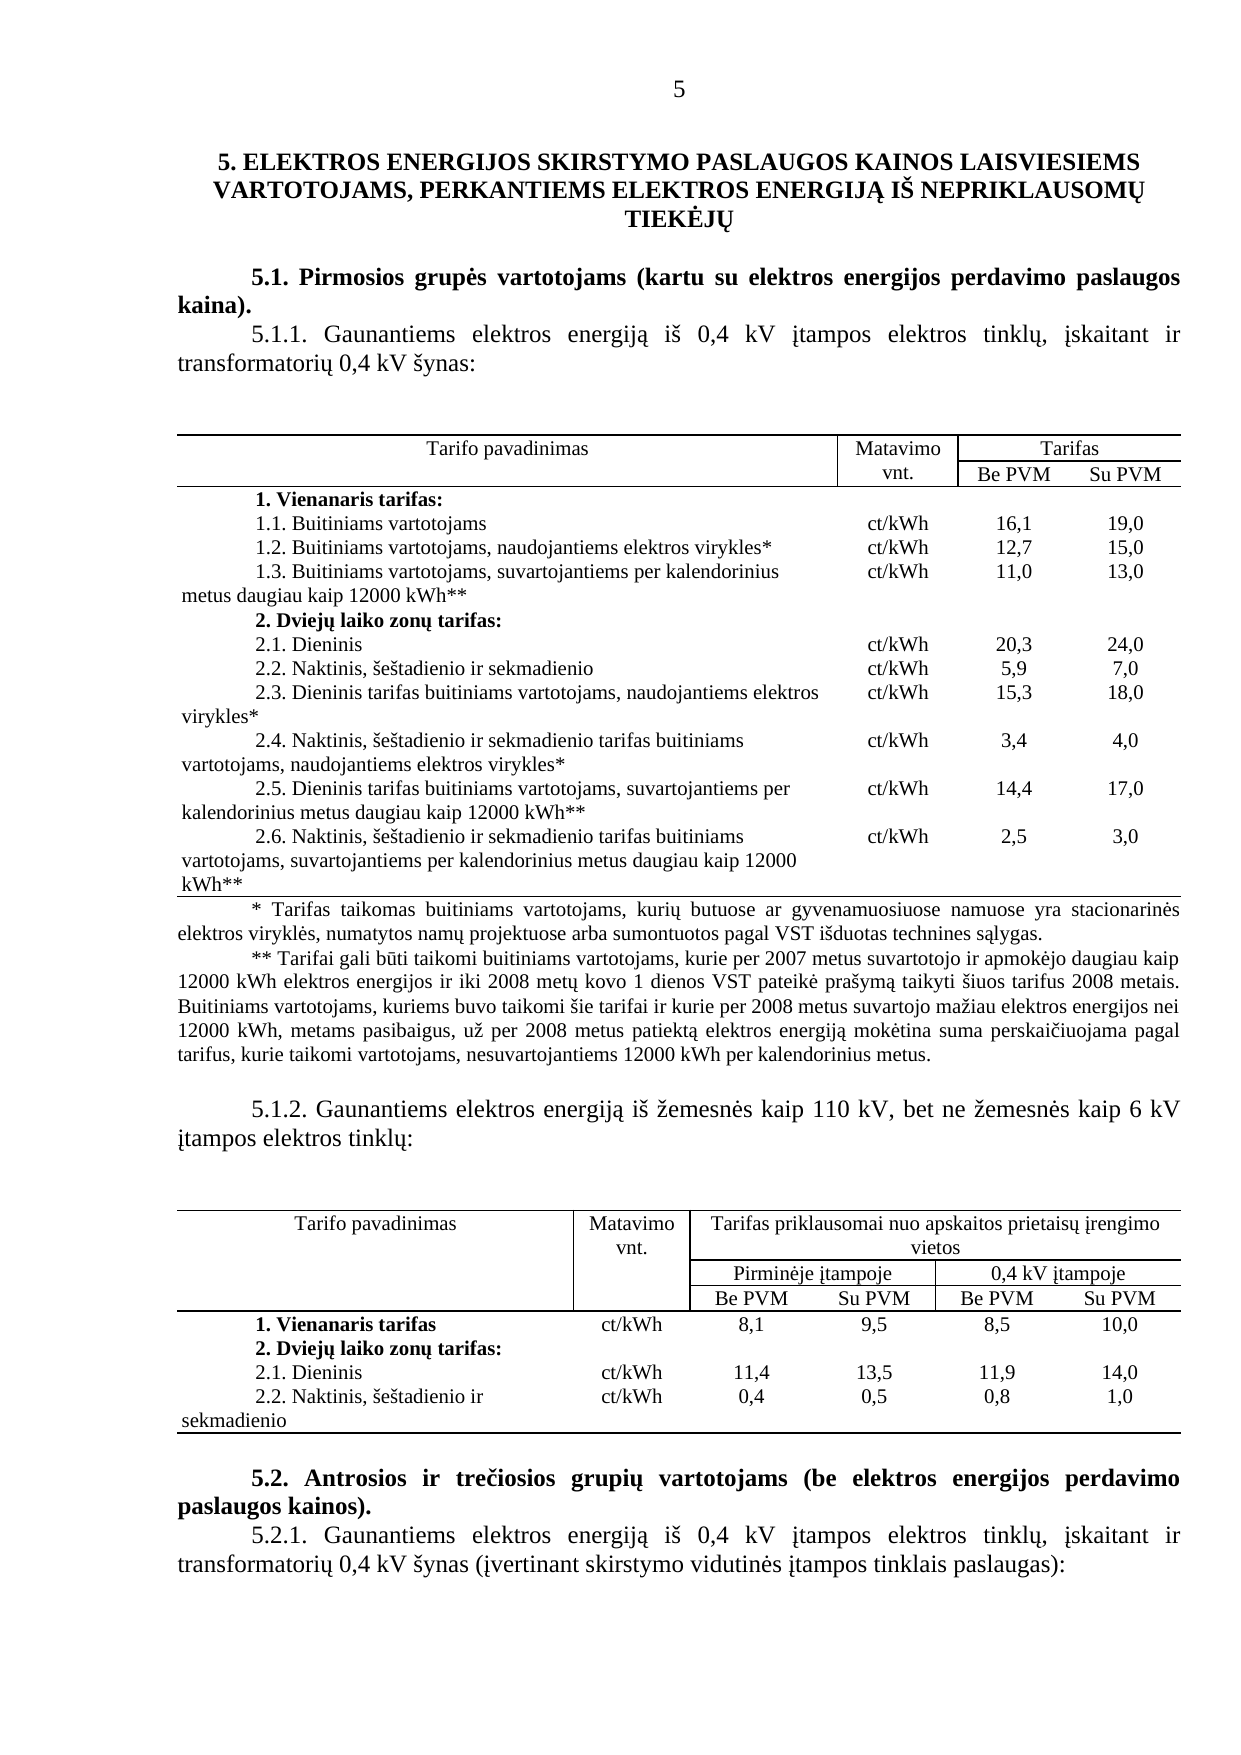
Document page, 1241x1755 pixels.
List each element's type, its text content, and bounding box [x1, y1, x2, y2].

table_cell ct/kWh [838, 680, 958, 728]
table_cell [935, 1336, 939, 1360]
table_cell ct/kWh [574, 1384, 690, 1432]
table_cell 4,0 [1070, 728, 1181, 776]
table_cell ct/kWh [838, 559, 958, 607]
table_cell Be PVM [808, 1286, 813, 1310]
table_cell [1065, 608, 1069, 632]
table_cell 5,9 [958, 656, 962, 680]
table_cell 0,4 [690, 1384, 813, 1432]
table_cell 18,0 [1070, 680, 1181, 728]
table_cell 24,0 [1177, 632, 1181, 656]
table_cell [1065, 487, 1069, 511]
table_header Tarifo pavadinimas [177, 1211, 573, 1310]
table_cell 9,5 [813, 1312, 817, 1336]
table_cell 15,0 [1177, 535, 1181, 559]
table_cell 16,1 [1065, 511, 1069, 535]
table_cell 11,4 [808, 1360, 813, 1384]
table_cell [1058, 1336, 1062, 1360]
text 5.1. Pirmosios grupės vartotojams (kartu su elektros energijos perdavimo paslaugos kaina). [177, 262, 1181, 319]
table_cell 0,5 [813, 1384, 935, 1432]
table_cell 13,5 [813, 1360, 817, 1384]
table_cell [1177, 487, 1181, 511]
table_cell ct/kWh [838, 824, 958, 896]
table_cell 3,4 [958, 728, 1069, 776]
table_cell 14,4 [958, 776, 1069, 824]
table_cell 9,5 [931, 1312, 935, 1336]
table_cell 12,7 [958, 535, 962, 559]
table_cell 20,3 [1065, 632, 1069, 656]
table_cell 14,0 [1058, 1360, 1062, 1384]
table_cell [690, 1336, 694, 1360]
table_cell ct/kWh [838, 776, 958, 824]
table_header Matavimo vnt. [838, 436, 957, 486]
table_cell [813, 1336, 817, 1360]
table_cell 7,0 [1070, 656, 1074, 680]
table_cell [958, 487, 962, 511]
table_cell [958, 608, 962, 632]
table_cell [931, 1336, 935, 1360]
text 5.1.2. Gaunantiems elektros energiją iš žemesnės kaip 110 kV, bet ne žemesnės kaip 6 kV įtampos elektros tinklų: [177, 1094, 1181, 1152]
table_cell 13,5 [931, 1360, 935, 1384]
table_cell 8,1 [690, 1312, 694, 1336]
table_cell 19,0 [1177, 511, 1181, 535]
table_cell 14,0 [1177, 1360, 1181, 1384]
table_cell 0,8 [935, 1384, 1058, 1432]
table_cell [838, 487, 842, 511]
table_cell 20,3 [958, 632, 962, 656]
table_cell 11,0 [958, 559, 1069, 607]
table_cell [808, 1336, 813, 1360]
table_cell 3,0 [1070, 824, 1181, 896]
table_cell [574, 1336, 578, 1360]
text 5.1.1. Gaunantiems elektros energiją iš 0,4 kV įtampos elektros tinklų, įskaitant ir transformatorių 0,4 kV šynas: [177, 319, 1181, 377]
table_cell 15,0 [1070, 535, 1074, 559]
table_cell 24,0 [1070, 632, 1074, 656]
table_cell [838, 608, 842, 632]
table_cell 8,1 [808, 1312, 813, 1336]
table_cell 13,0 [1070, 559, 1181, 607]
table_cell 8,5 [1054, 1312, 1058, 1336]
table_cell 16,1 [958, 511, 962, 535]
table_cell [1070, 487, 1074, 511]
table_cell 10,0 [1177, 1312, 1181, 1336]
table_cell 1,0 [1058, 1384, 1181, 1432]
table_cell 12,7 [1065, 535, 1069, 559]
table_header Tarifo pavadinimas [177, 436, 837, 486]
table_cell 11,4 [690, 1360, 694, 1384]
table_cell 15,3 [958, 680, 1069, 728]
table_cell 10,0 [1058, 1312, 1062, 1336]
table_cell 5,9 [1065, 656, 1069, 680]
table_cell [1054, 1336, 1058, 1360]
text 5.2. Antrosios ir trečiosios grupių vartotojams (be elektros energijos perdavimo paslaugos kainos). [177, 1463, 1181, 1520]
table_cell ct/kWh [838, 728, 958, 776]
text 5.2.1. Gaunantiems elektros energiją iš 0,4 kV įtampos elektros tinklų, įskaitant ir transformatorių 0,4 kV šynas (įvertinant skirstymo vidutinės įtampos tinklais paslaugas): [177, 1520, 1181, 1578]
table_cell 17,0 [1070, 776, 1181, 824]
table_cell [954, 608, 958, 632]
table_cell 19,0 [1070, 511, 1074, 535]
table_cell [1177, 1336, 1181, 1360]
table_cell 2,5 [958, 824, 1069, 896]
table_cell [1177, 608, 1181, 632]
text 5. ELEKTROS ENERGIJOS SKIRSTYMO PASLAUGOS KAINOS LAISVIESIEMS VARTOTOJAMS, PERKANTIEMS ELEKTROS ENERGIJĄ IŠ NEPRIKLAUSOMŲ TIEKĖJŲ [177, 147, 1181, 233]
text ** Tarifai gali būti taikomi buitiniams vartotojams, kurie per 2007 metus suvartotojo ir apmokėjo daugiau kaip 12000 kWh elektros energijos ir iki 2008 metų kovo 1 dienos VST pateikė prašymą taikyti šiuos tarifus 2008 metais. Buitiniams vartotojams, kuriems buvo taikomi šie tarifai ir kurie per 2008 metus suvartojo mažiau elektros energijos nei 12000 kWh, metams pasibaigus, už per 2008 metus patiektą elektros energiją mokėtina suma perskaičiuojama pagal tarifus, kurie taikomi vartotojams, nesuvartojantiems 12000 kWh per kalendorinius metus. [177, 945, 1181, 1066]
table_cell 11,9 [1054, 1360, 1058, 1384]
table_cell 8,5 [935, 1312, 939, 1336]
table_cell 7,0 [1177, 656, 1181, 680]
table_cell 11,9 [935, 1360, 939, 1384]
text * Tarifas taikomas buitiniams vartotojams, kurių butuose ar gyvenamuosiuose namuose yra stacionarinės elektros viryklės, numatytos namų projektuose arba sumontuotos pagal VST išduotas technines sąlygas. [177, 897, 1181, 945]
table_header Matavimo vnt. [574, 1211, 689, 1310]
table_cell [686, 1336, 690, 1360]
table_cell [1070, 608, 1074, 632]
table_cell [954, 487, 958, 511]
